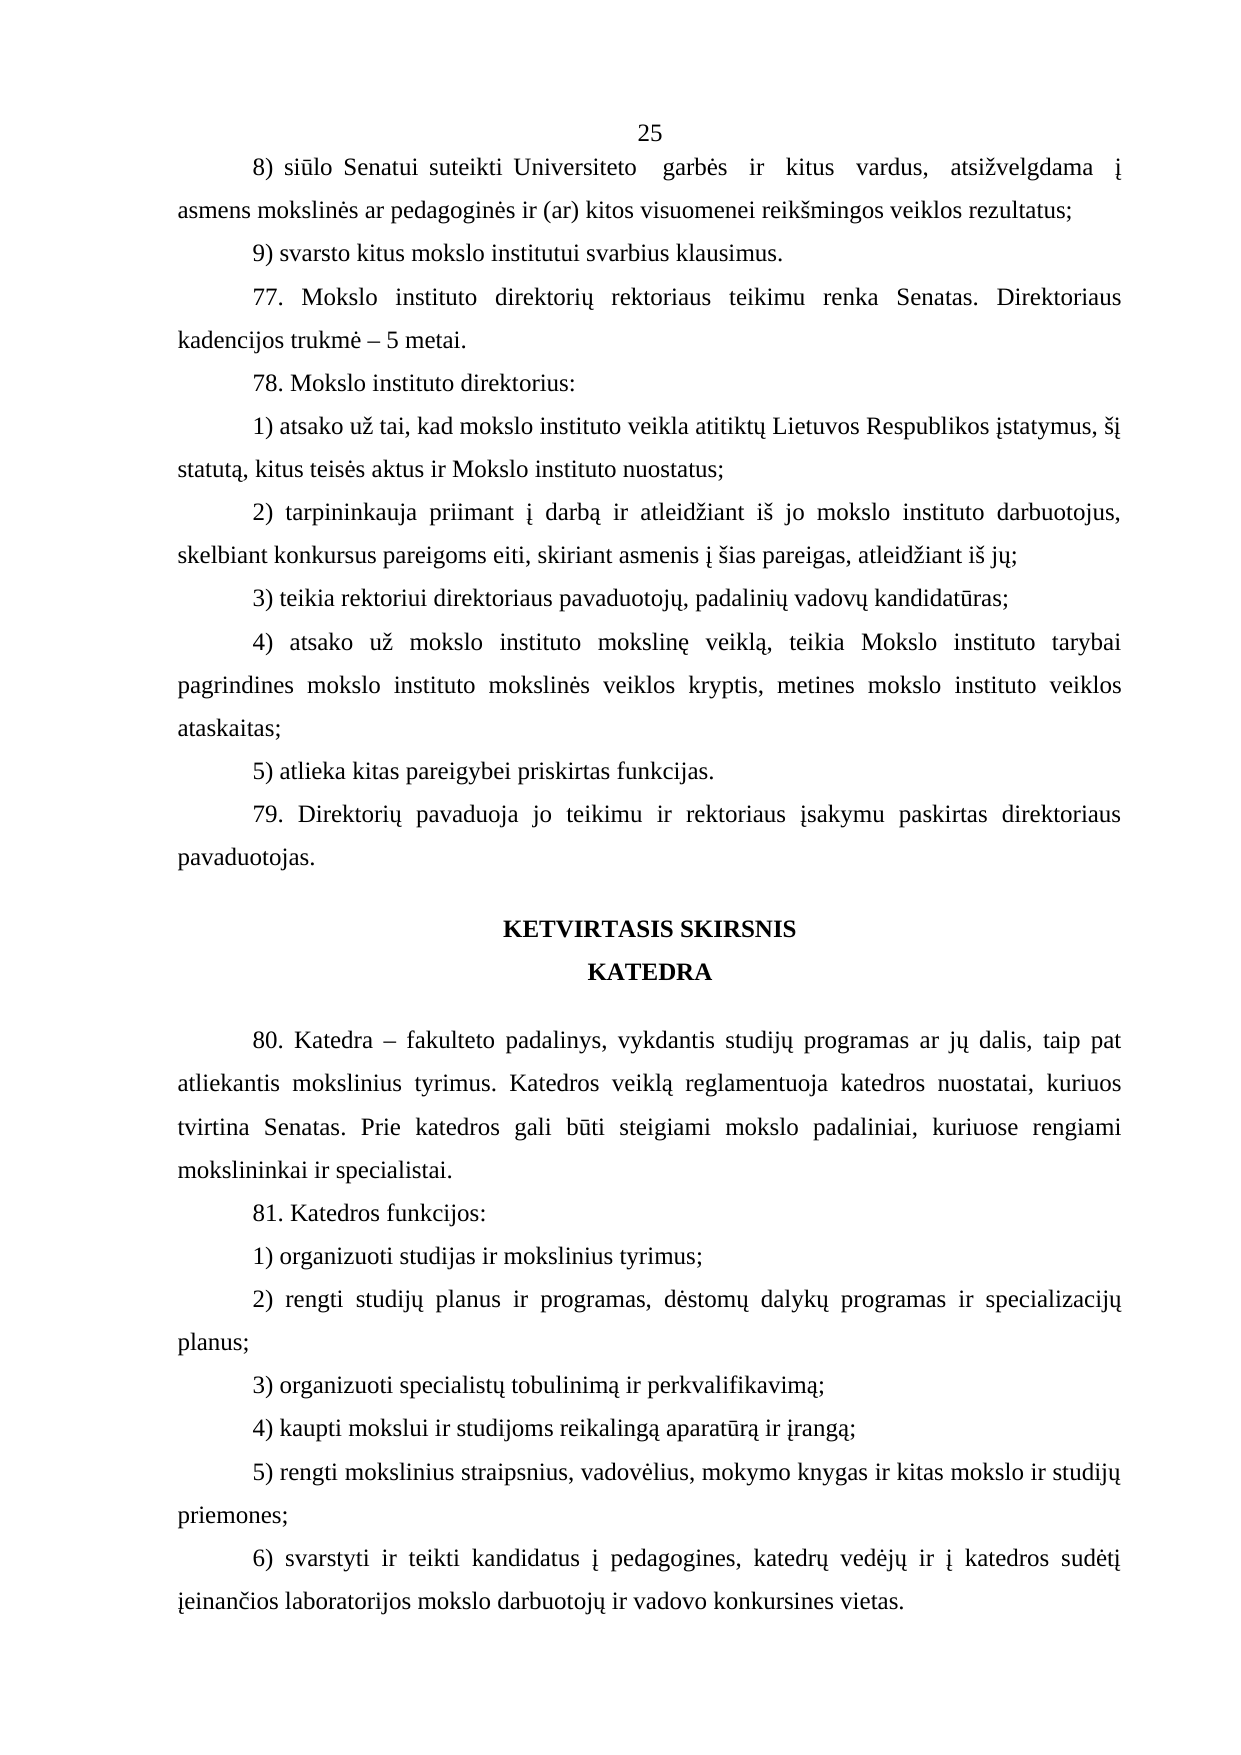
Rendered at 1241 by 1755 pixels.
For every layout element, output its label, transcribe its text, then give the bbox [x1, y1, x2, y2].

subtitle KATEDRA [177, 957, 1122, 986]
text 4) kaupti mokslui ir studijoms reikalingą aparatūrą ir įrangą; [177, 1413, 1122, 1442]
text 2) rengti studijų planus ir programas, dėstomų dalykų programas ir specializacijų planus; [177, 1284, 1122, 1356]
text 81. Katedros funkcijos: [177, 1198, 1122, 1227]
text 79. Direktorių pavaduoja jo teikimu ir rektoriaus įsakymu paskirtas direktoriaus pavaduotojas. [177, 799, 1122, 871]
text 1) organizuoti studijas ir mokslinius tyrimus; [177, 1241, 1122, 1270]
text 80. Katedra – fakulteto padalinys, vykdantis studijų programas ar jų dalis, taip pat atliekantis mokslinius tyrimus. Katedros veiklą reglamentuoja katedros nuostatai, kuriuos tvirtina Senatas. Prie katedros gali būti steigiami mokslo padaliniai, kuriuose rengiami mokslininkai ir specialistai. [177, 1025, 1122, 1183]
text 8) siūlo Senatui suteikti Universiteto garbės ir kitus vardus, atsižvelgdama į asmens mokslinės ar pedagoginės ir (ar) kitos visuomenei reikšmingos veiklos rezultatus; [177, 152, 1122, 224]
text 78. Mokslo instituto direktorius: [177, 368, 1122, 397]
text 77. Mokslo instituto direktorių rektoriaus teikimu renka Senatas. Direktoriaus kadencijos trukmė – 5 metai. [177, 282, 1122, 353]
text 5) rengti mokslinius straipsnius, vadovėlius, mokymo knygas ir kitas mokslo ir studijų priemones; [177, 1457, 1122, 1528]
text 1) atsako už tai, kad mokslo instituto veikla atitiktų Lietuvos Respublikos įstatymus, šį statutą, kitus teisės aktus ir Mokslo instituto nuostatus; [177, 411, 1122, 483]
text 6) svarstyti ir teikti kandidatus į pedagogines, katedrų vedėjų ir į katedros sudėtį įeinančios laboratorijos mokslo darbuotojų ir vadovo konkursines vietas. [177, 1543, 1122, 1615]
text 3) teikia rektoriui direktoriaus pavaduotojų, padalinių vadovų kandidatūras; [177, 583, 1122, 612]
text 2) tarpininkauja priimant į darbą ir atleidžiant iš jo mokslo instituto darbuotojus, skelbiant konkursus pareigoms eiti, skiriant asmenis į šias pareigas, atleidžiant iš jų; [177, 497, 1122, 569]
text 9) svarsto kitus mokslo institutui svarbius klausimus. [177, 238, 1122, 267]
text 4) atsako už mokslo instituto mokslinę veiklą, teikia Mokslo instituto tarybai pagrindines mokslo instituto mokslinės veiklos kryptis, metines mokslo instituto veiklos ataskaitas; [177, 627, 1122, 742]
text 5) atlieka kitas pareigybei priskirtas funkcijas. [177, 756, 1122, 785]
text 3) organizuoti specialistų tobulinimą ir perkvalifikavimą; [177, 1370, 1122, 1399]
subtitle KETVIRTASIS SKIRSNIS [177, 914, 1122, 943]
